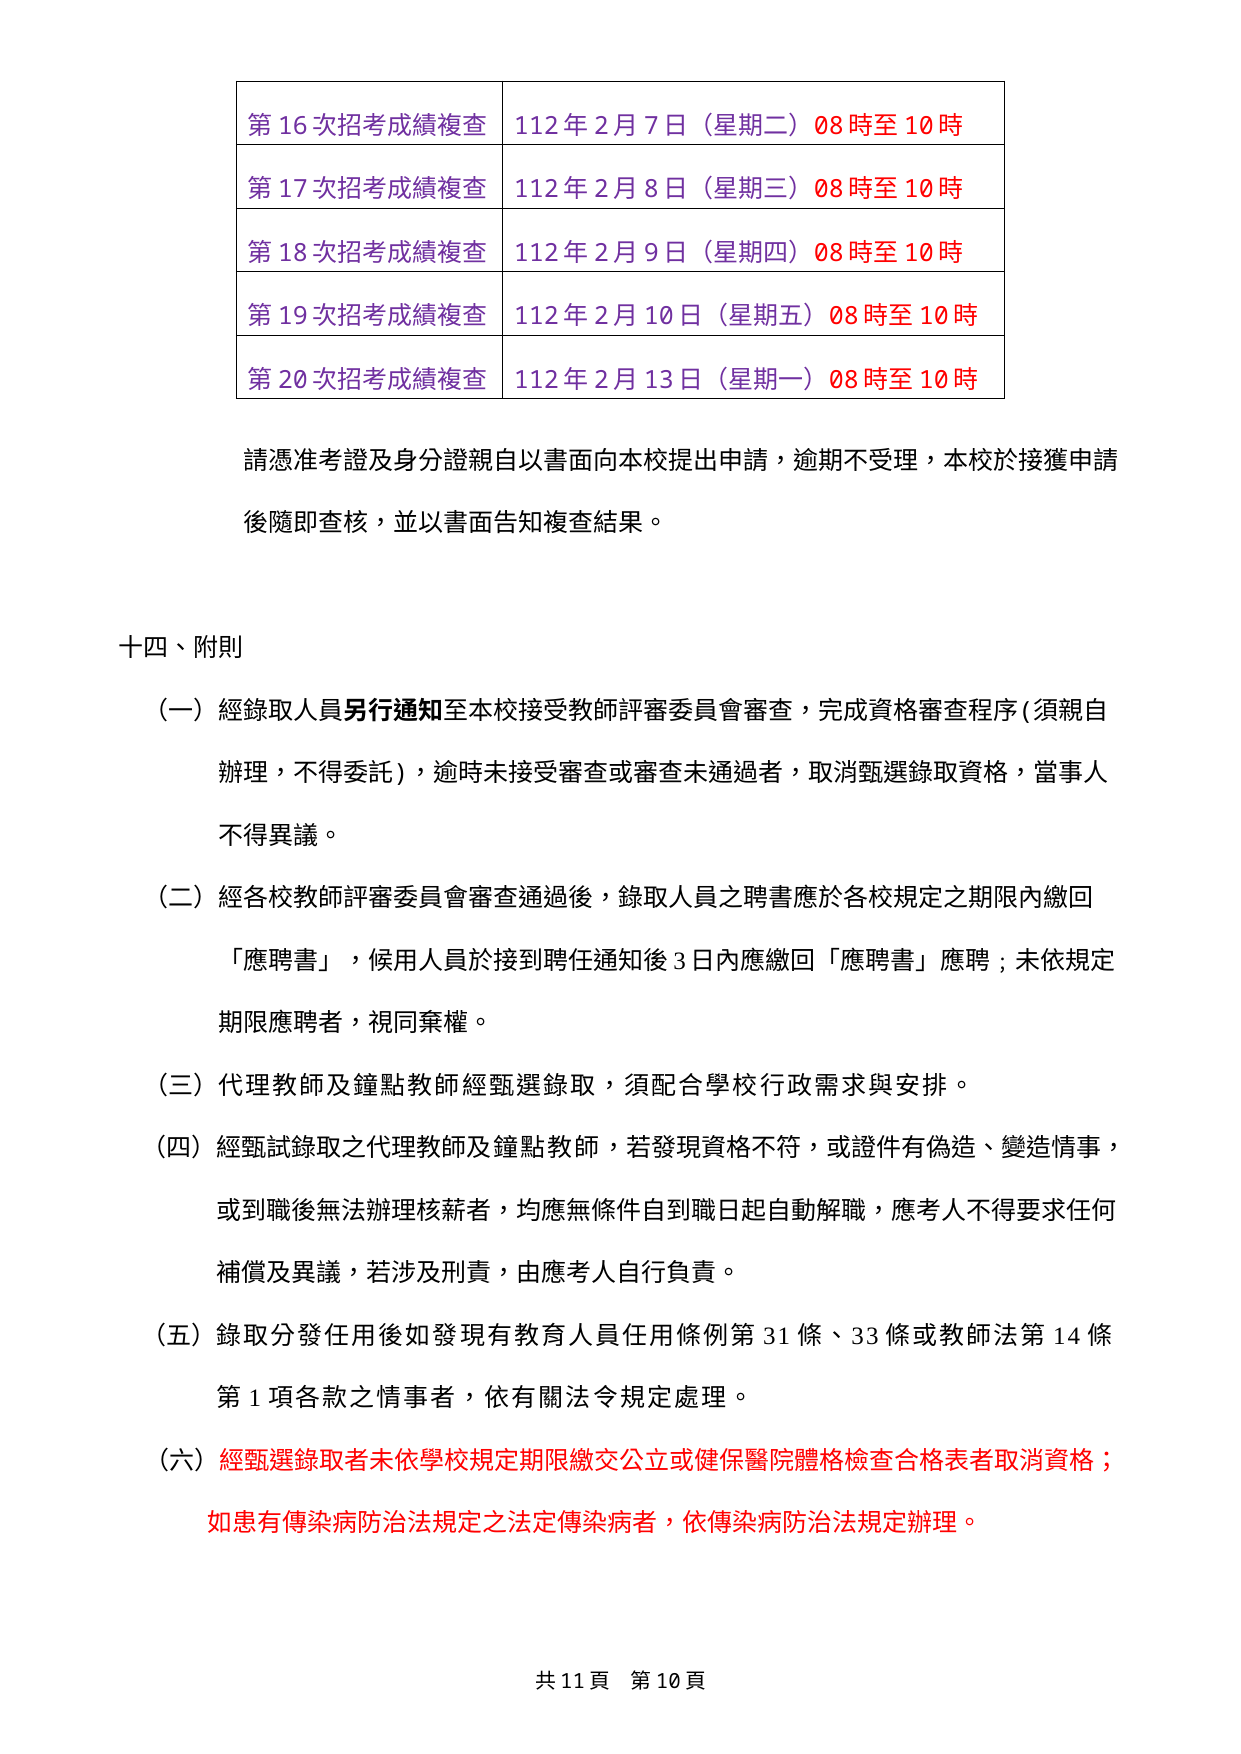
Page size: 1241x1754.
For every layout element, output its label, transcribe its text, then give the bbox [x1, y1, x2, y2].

table_cell 112年2月10日（星期五）08時至10時 [503, 272, 1004, 335]
text （四）經甄試錄取之代理教師及鐘點教師，若發現資格不符，或證件有偽造、變造情事，或到職後無法辦理核薪者，均應無條件自到職日起自動解職，應考人不得要求任何補償及異議，若涉及刑責，由應考人自行負責。 [141, 1104, 1122, 1292]
table_cell 112年2月7日（星期二）08時至10時 [503, 82, 1004, 144]
table_cell 112年2月9日（星期四）08時至10時 [503, 209, 1004, 271]
table_cell 112年2月13日（星期一）08時至10時 [503, 336, 1004, 398]
text 十四、附則 [118, 604, 1122, 667]
table_cell 112年2月8日（星期三）08時至10時 [503, 145, 1004, 208]
text （三）代理教師及鐘點教師經甄選錄取，須配合學校行政需求與安排。 [118, 1042, 1122, 1104]
table_cell 第18次招考成績複查 [237, 209, 502, 271]
table_cell 第16次招考成績複查 [237, 82, 502, 144]
text （六）經甄選錄取者未依學校規定期限繳交公立或健保醫院體格檢查合格表者取消資格；如患有傳染病防治法規定之法定傳染病者，依傳染病防治法規定辦理。 [144, 1417, 1122, 1542]
text （二）經各校教師評審委員會審查通過後，錄取人員之聘書應於各校規定之期限內繳回「應聘書」，候用人員於接到聘任通知後3日內應繳回「應聘書」應聘﹔未依規定期限應聘者，視同棄權。 [143, 854, 1122, 1042]
text 請憑准考證及身分證親自以書面向本校提出申請，逾期不受理，本校於接獲申請後隨即查核，並以書面告知複查結果。 [243, 417, 1122, 542]
text （五）錄取分發任用後如發現有教育人員任用條例第31條、33條或教師法第14條第1項各款之情事者，依有關法令規定處理。 [141, 1292, 1122, 1417]
table_cell 第19次招考成績複查 [237, 272, 502, 335]
text （一）經錄取人員另行通知至本校接受教師評審委員會審查，完成資格審查程序(須親自辦理，不得委託)，逾時未接受審查或審查未通過者，取消甄選錄取資格，當事人不得異議。 [143, 667, 1122, 854]
table_cell 第17次招考成績複查 [237, 145, 502, 208]
table_cell 第20次招考成績複查 [237, 336, 502, 398]
